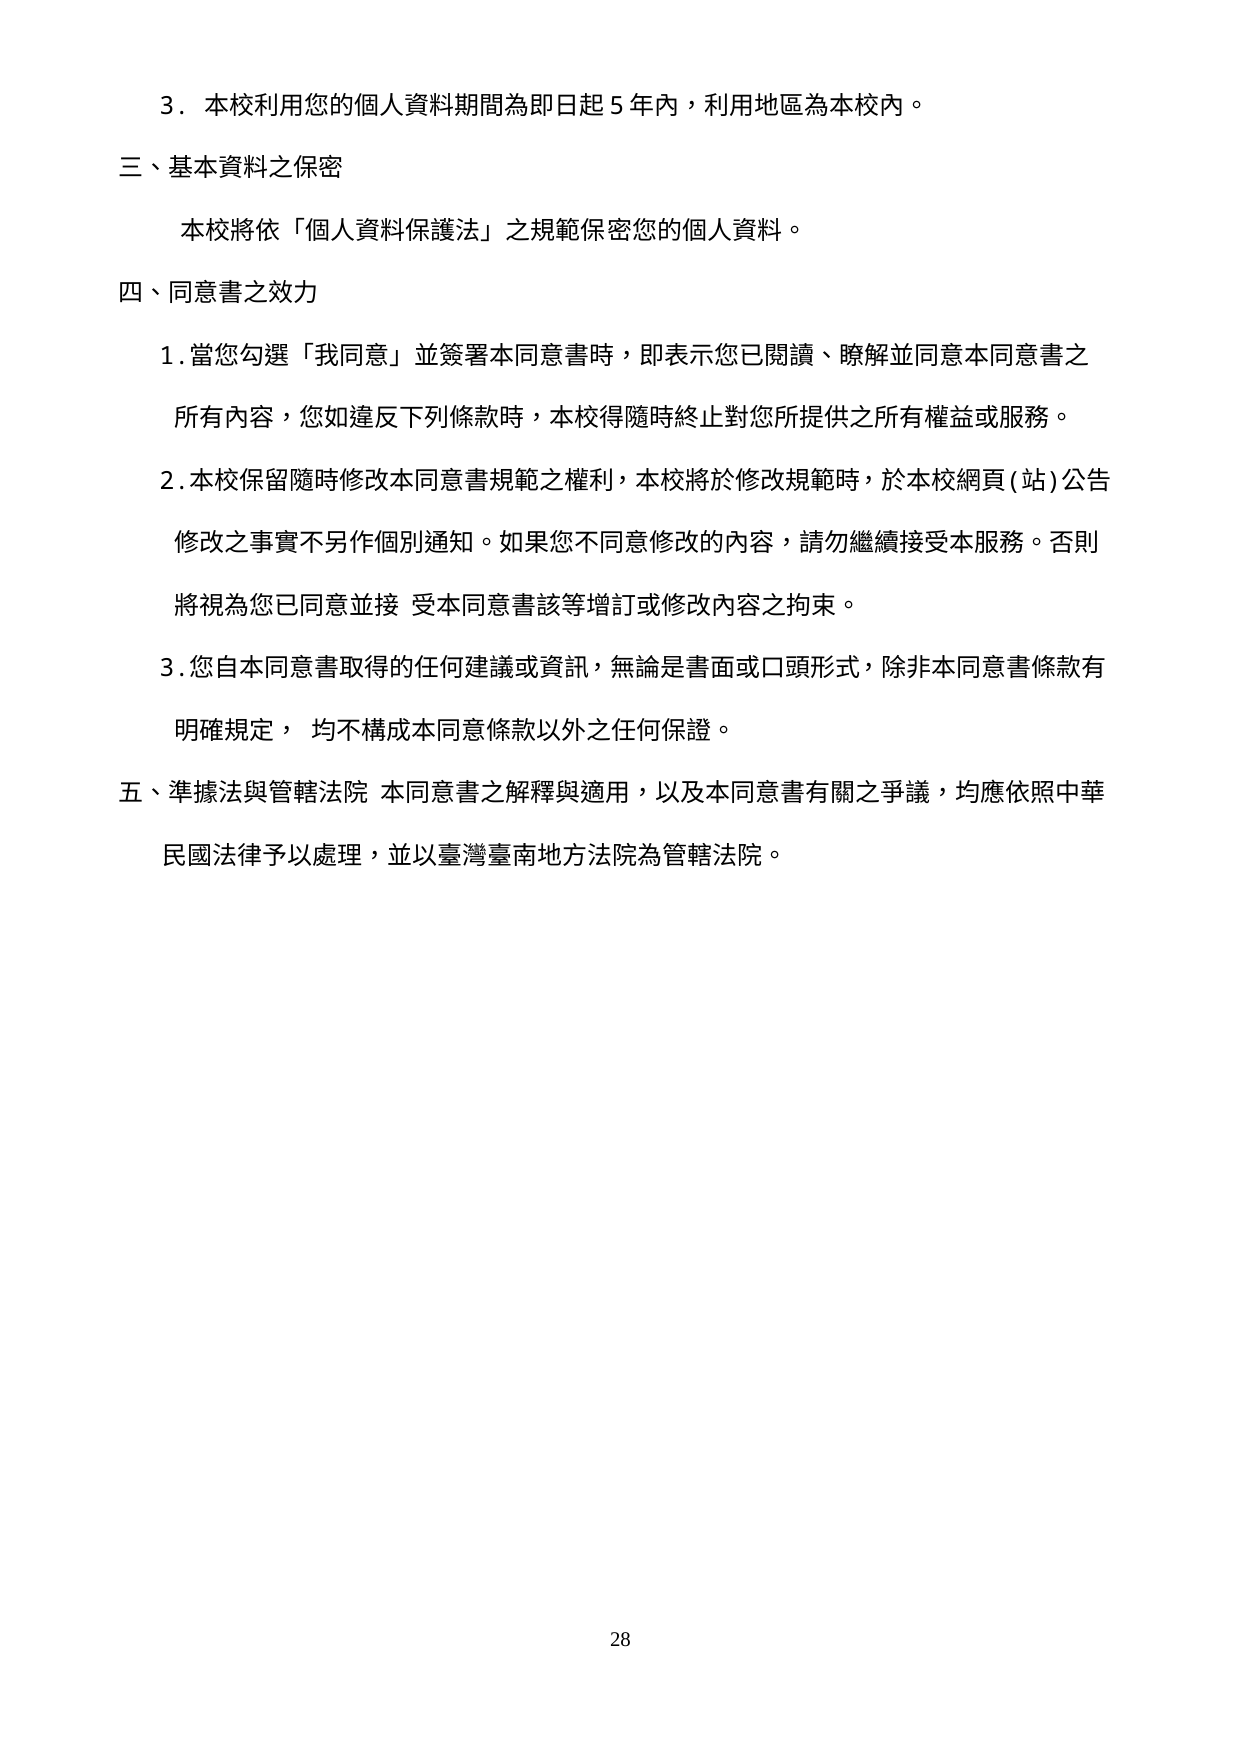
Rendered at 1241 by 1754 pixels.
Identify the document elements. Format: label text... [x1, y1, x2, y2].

text 1.當您勾選「我同意」並簽署本同意書時，即表示您已閱讀、瞭解並同意本同意書之所有內容，您如違反下列條款時，本校得隨時終止對您所提供之所有權益或服務。 [159, 312, 1110, 437]
text 三、基本資料之保密 [118, 124, 854, 187]
text 本校將依「個人資料保護法」之規範保密您的個人資料。 [130, 187, 1110, 249]
text 五、準據法與管轄法院 本同意書之解釋與適用，以及本同意書有關之爭議，均應依照中華民國法律予以處理，並以臺灣臺南地方法院為管轄法院。 [118, 749, 1122, 874]
text 2.本校保留隨時修改本同意書規範之權利，本校將於修改規範時，於本校網頁(站)公告修改之事實不另作個別通知。如果您不同意修改的內容，請勿繼續接受本服務。否則將視為您已同意並接 受本同意書該等增訂或修改內容之拘束。 [159, 437, 1119, 624]
text 3. 本校利用您的個人資料期間為即日起5年內，利用地區為本校內。 [130, 62, 1158, 124]
text 四、同意書之效力 [118, 249, 1110, 312]
text 3.您自本同意書取得的任何建議或資訊，無論是書面或口頭形式，除非本同意書條款有明確規定， 均不構成本同意條款以外之任何保證。 [159, 624, 1113, 749]
